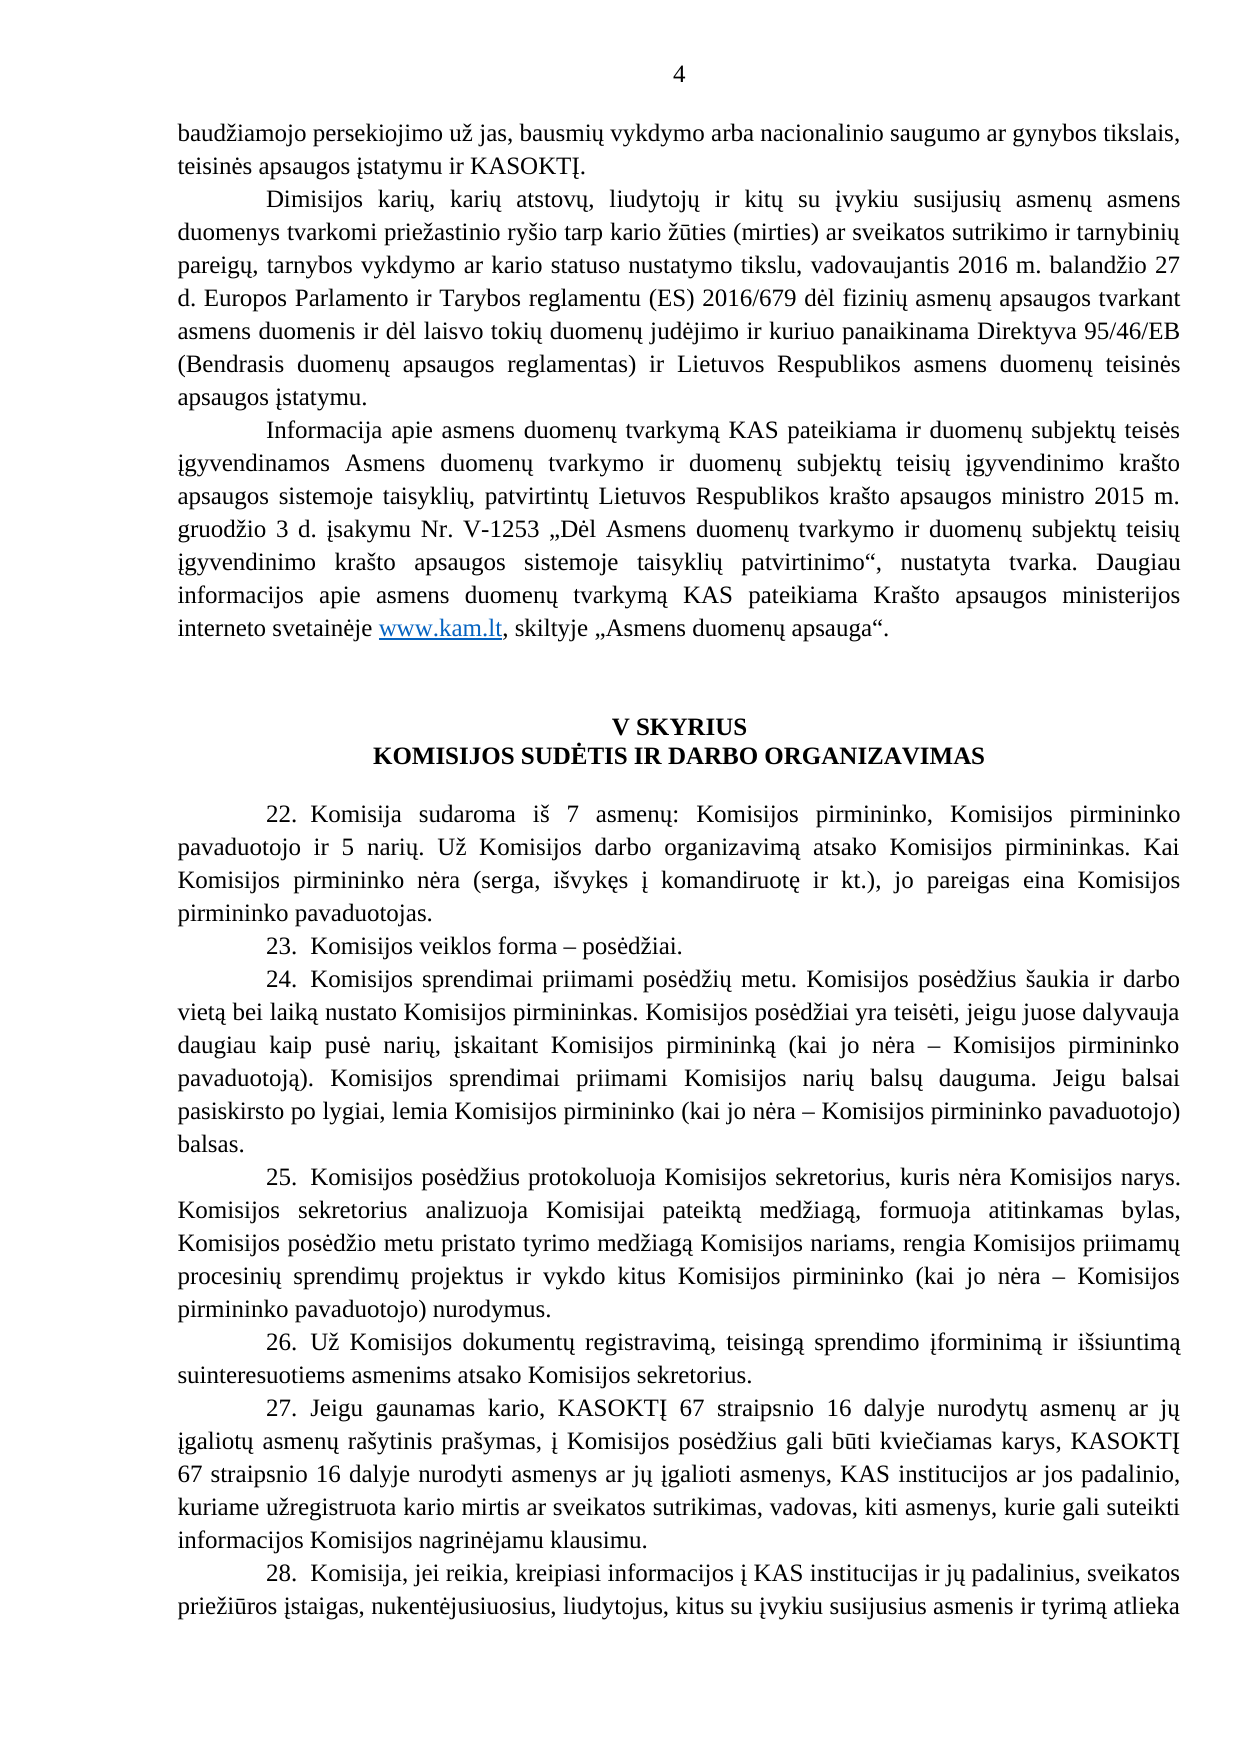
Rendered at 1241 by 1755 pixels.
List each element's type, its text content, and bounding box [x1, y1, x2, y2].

text 24. Komisijos sprendimai priimami posėdžių metu. Komisijos posėdžius šaukia ir darbo vietą bei laiką nustato Komisijos pirmininkas. Komisijos posėdžiai yra teisėti, jeigu juose dalyvauja daugiau kaip pusė narių, įskaitant Komisijos pirmininką (kai jo nėra – Komisijos pirmininko pavaduotoją). Komisijos sprendimai priimami Komisijos narių balsų dauguma. Jeigu balsai pasiskirsto po lygiai, lemia Komisijos pirmininko (kai jo nėra – Komisijos pirmininko pavaduotojo) balsas. [177, 964, 1181, 1158]
text 23. Komisijos veiklos forma – posėdžiai. [266, 931, 1181, 959]
text KOMISIJOS SUDĖTIS IR DARBO ORGANIZAVIMAS [177, 741, 1181, 770]
text 27. Jeigu gaunamas kario, KASOKTĮ 67 straipsnio 16 dalyje nurodytų asmenų ar jų įgaliotų asmenų rašytinis prašymas, į Komisijos posėdžius gali būti kviečiamas karys, KASOKTĮ 67 straipsnio 16 dalyje nurodyti asmenys ar jų įgalioti asmenys, KAS institucijos ar jos padalinio, kuriame užregistruota kario mirtis ar sveikatos sutrikimas, vadovas, kiti asmenys, kurie gali suteikti informacijos Komisijos nagrinėjamu klausimu. [177, 1393, 1181, 1554]
text Informacija apie asmens duomenų tvarkymą KAS pateikiama ir duomenų subjektų teisės įgyvendinamos Asmens duomenų tvarkymo ir duomenų subjektų teisių įgyvendinimo krašto apsaugos sistemoje taisyklių, patvirtintų Lietuvos Respublikos krašto apsaugos ministro 2015 m. gruodžio 3 d. įsakymu Nr. V-1253 „Dėl Asmens duomenų tvarkymo ir duomenų subjektų teisių įgyvendinimo krašto apsaugos sistemoje taisyklių patvirtinimo“, nustatyta tvarka. Daugiau informacijos apie asmens duomenų tvarkymą KAS pateikiama Krašto apsaugos ministerijos interneto svetainėje www.kam.lt, skiltyje „Asmens duomenų apsauga“. [177, 415, 1181, 642]
text Dimisijos karių, karių atstovų, liudytojų ir kitų su įvykiu susijusių asmenų asmens duomenys tvarkomi priežastinio ryšio tarp kario žūties (mirties) ar sveikatos sutrikimo ir tarnybinių pareigų, tarnybos vykdymo ar kario statuso nustatymo tikslu, vadovaujantis 2016 m. balandžio 27 d. Europos Parlamento ir Tarybos reglamentu (ES) 2016/679 dėl fizinių asmenų apsaugos tvarkant asmens duomenis ir dėl laisvo tokių duomenų judėjimo ir kuriuo panaikinama Direktyva 95/46/EB (Bendrasis duomenų apsaugos reglamentas) ir Lietuvos Respublikos asmens duomenų teisinės apsaugos įstatymu. [177, 184, 1181, 411]
text 28. Komisija, jei reikia, kreipiasi informacijos į KAS institucijas ir jų padalinius, sveikatos priežiūros įstaigas, nukentėjusiuosius, liudytojus, kitus su įvykiu susijusius asmenis ir tyrimą atlieka [177, 1558, 1181, 1620]
text baudžiamojo persekiojimo už jas, bausmių vykdymo arba nacionalinio saugumo ar gynybos tikslais, teisinės apsaugos įstatymu ir KASOKTĮ. [177, 118, 1181, 180]
text V SKYRIUS [177, 712, 1181, 741]
text 22. Komisija sudaroma iš 7 asmenų: Komisijos pirmininko, Komisijos pirmininko pavaduotojo ir 5 narių. Už Komisijos darbo organizavimą atsako Komisijos pirmininkas. Kai Komisijos pirmininko nėra (serga, išvykęs į komandiruotę ir kt.), jo pareigas eina Komisijos pirmininko pavaduotojas. [177, 799, 1181, 927]
text 26. Už Komisijos dokumentų registravimą, teisingą sprendimo įforminimą ir išsiuntimą suinteresuotiems asmenims atsako Komisijos sekretorius. [177, 1327, 1181, 1389]
text 25. Komisijos posėdžius protokoluoja Komisijos sekretorius, kuris nėra Komisijos narys. Komisijos sekretorius analizuoja Komisijai pateiktą medžiagą, formuoja atitinkamas bylas, Komisijos posėdžio metu pristato tyrimo medžiagą Komisijos nariams, rengia Komisijos priimamų procesinių sprendimų projektus ir vykdo kitus Komisijos pirmininko (kai jo nėra – Komisijos pirmininko pavaduotojo) nurodymus. [177, 1162, 1181, 1323]
